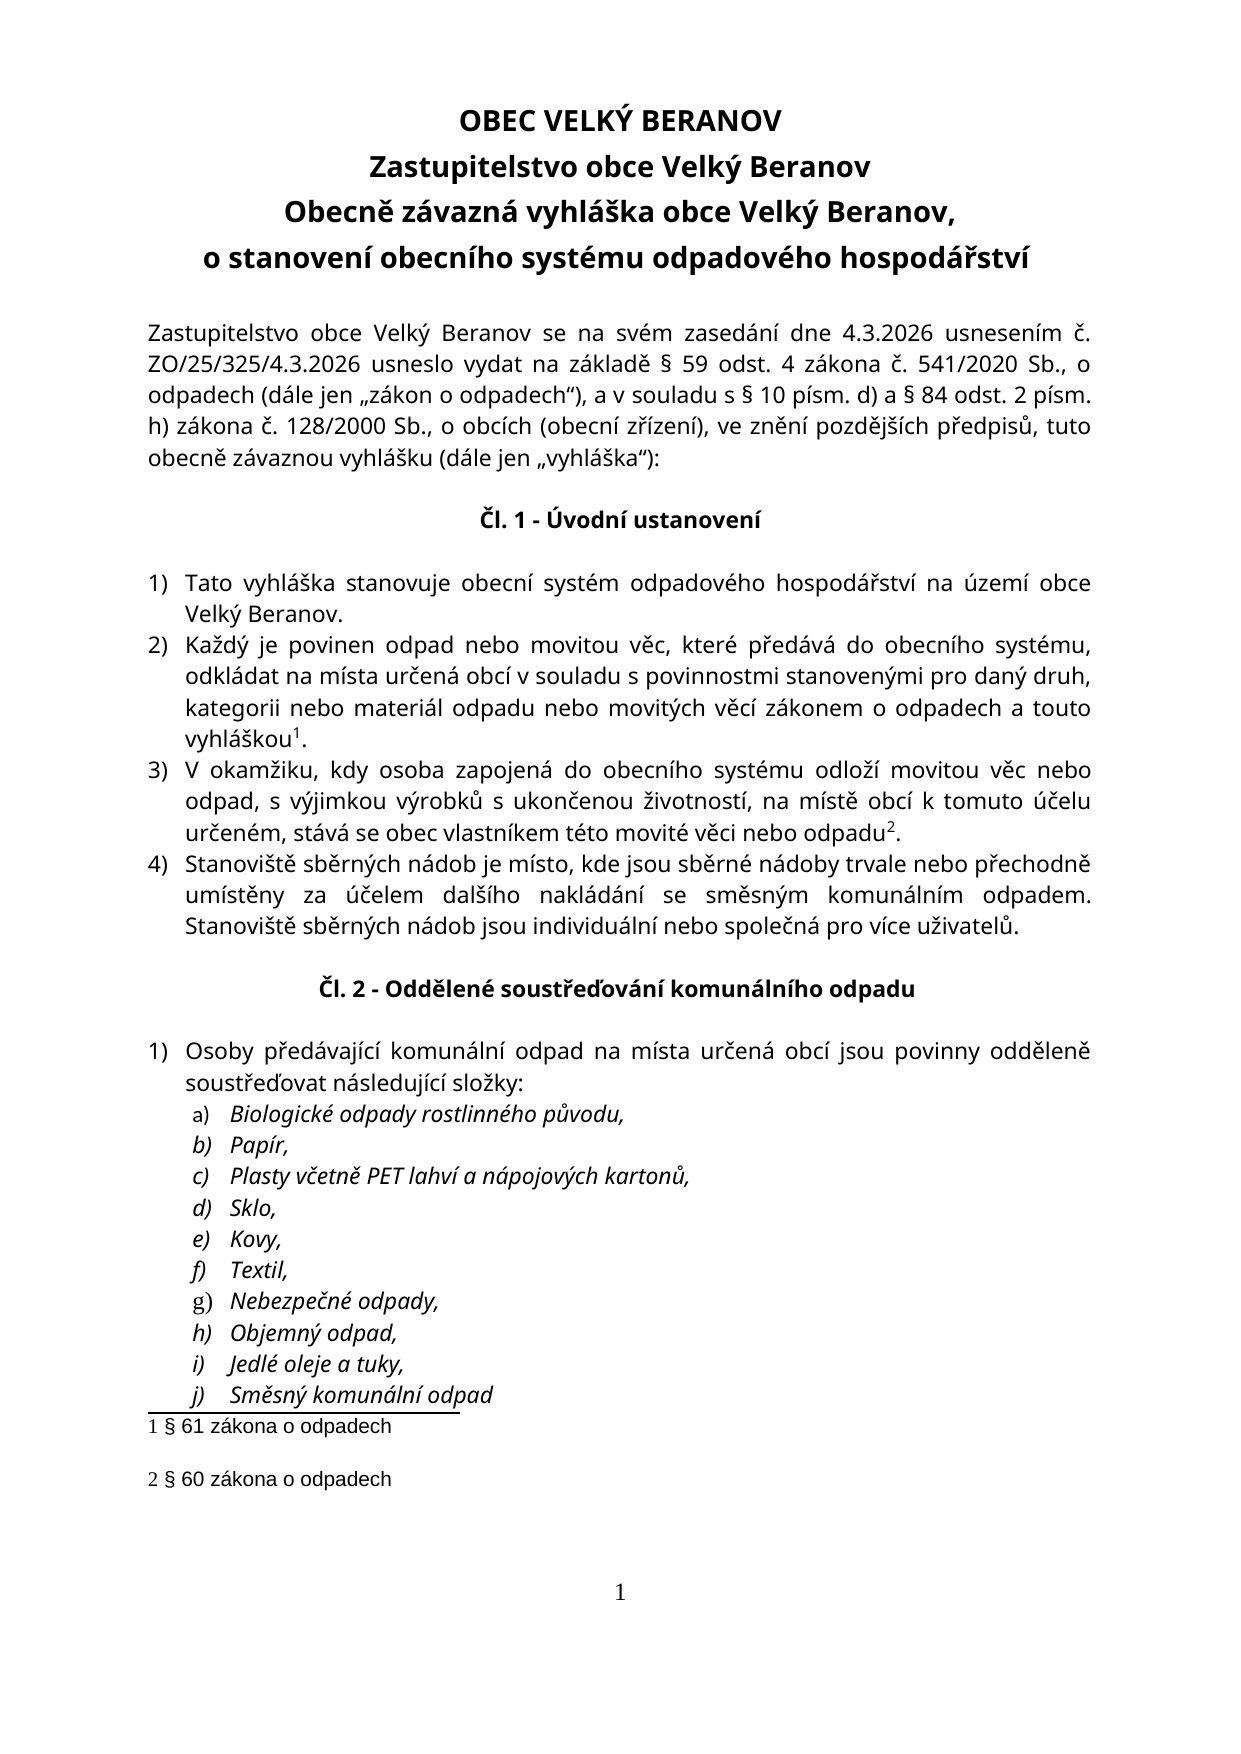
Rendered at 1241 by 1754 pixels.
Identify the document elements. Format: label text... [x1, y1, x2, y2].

text Zastupitelstvo obce Velký Beranov [148, 146, 1092, 186]
list Nebezpečné odpady, [192, 1285, 1092, 1316]
list Papír, [192, 1129, 1092, 1160]
text Čl. 2 - Oddělené soustřeďování komunálního odpadu [148, 973, 1092, 1004]
list Kovy, [192, 1223, 1092, 1254]
list V okamžiku, kdy osoba zapojená do obecního systému odloží movitou věc nebo odpad, s výjimkou výrobků s ukončenou životností, na místě obcí k tomuto účelu určeném, stává se obec vlastníkem této movité věci nebo odpadu. [148, 754, 1092, 848]
list Tato vyhláška stanovuje obecní systém odpadového hospodářství na území obce Velký Beranov. [148, 566, 1092, 629]
text Čl. 1 - Úvodní ustanovení [148, 504, 1092, 535]
list Biologické odpady rostlinného původu, [192, 1098, 1092, 1129]
list Osoby předávající komunální odpad na místa určená obcí jsou povinny odděleně soustřeďovat následující složky: [148, 1035, 1092, 1098]
list Každý je povinen odpad nebo movitou věc, které předává do obecního systému, odkládat na místa určená obcí v souladu s povinnostmi stanovenými pro daný druh, kategorii nebo materiál odpadu nebo movitých věcí zákonem o odpadech a touto vyhláškou. [148, 629, 1092, 754]
list Jedlé oleje a tuky, [192, 1348, 1092, 1379]
list Směsný komunální odpad [192, 1379, 1092, 1410]
list Textil, [192, 1254, 1092, 1285]
list Stanoviště sběrných nádob je místo, kde jsou sběrné nádoby trvale nebo přechodně umístěny za účelem dalšího nakládání se směsným komunálním odpadem. Stanoviště sběrných nádob jsou individuální nebo společná pro více uživatelů. [148, 848, 1092, 941]
list § 60 zákona o odpadech [148, 1466, 1092, 1491]
list Sklo, [192, 1191, 1092, 1223]
text Zastupitelstvo obce Velký Beranov se na svém zasedání dne 4.3.2026 usnesením č. ZO/25/325/4.3.2026 usneslo vydat na základě § 59 odst. 4 zákona č. 541/2020 Sb., o odpadech (dále jen „zákon o odpadech“), a v souladu s § 10 písm. d) a § 84 odst. 2 písm. h) zákona č. 128/2000 Sb., o obcích (obecní zřízení), ve znění pozdějších předpisů, tuto obecně závaznou vyhlášku (dále jen „vyhláška“): [148, 316, 1092, 473]
list § 61 zákona o odpadech [148, 1413, 1092, 1438]
text OBEC VELKÝ BERANOV [148, 100, 1092, 140]
list Objemný odpad, [192, 1316, 1092, 1348]
list Plasty včetně PET lahví a nápojových kartonů, [192, 1160, 1092, 1191]
text Obecně závazná vyhláška obce Velký Beranov, [148, 191, 1092, 231]
text o stanovení obecního systému odpadového hospodářství [148, 237, 1092, 277]
